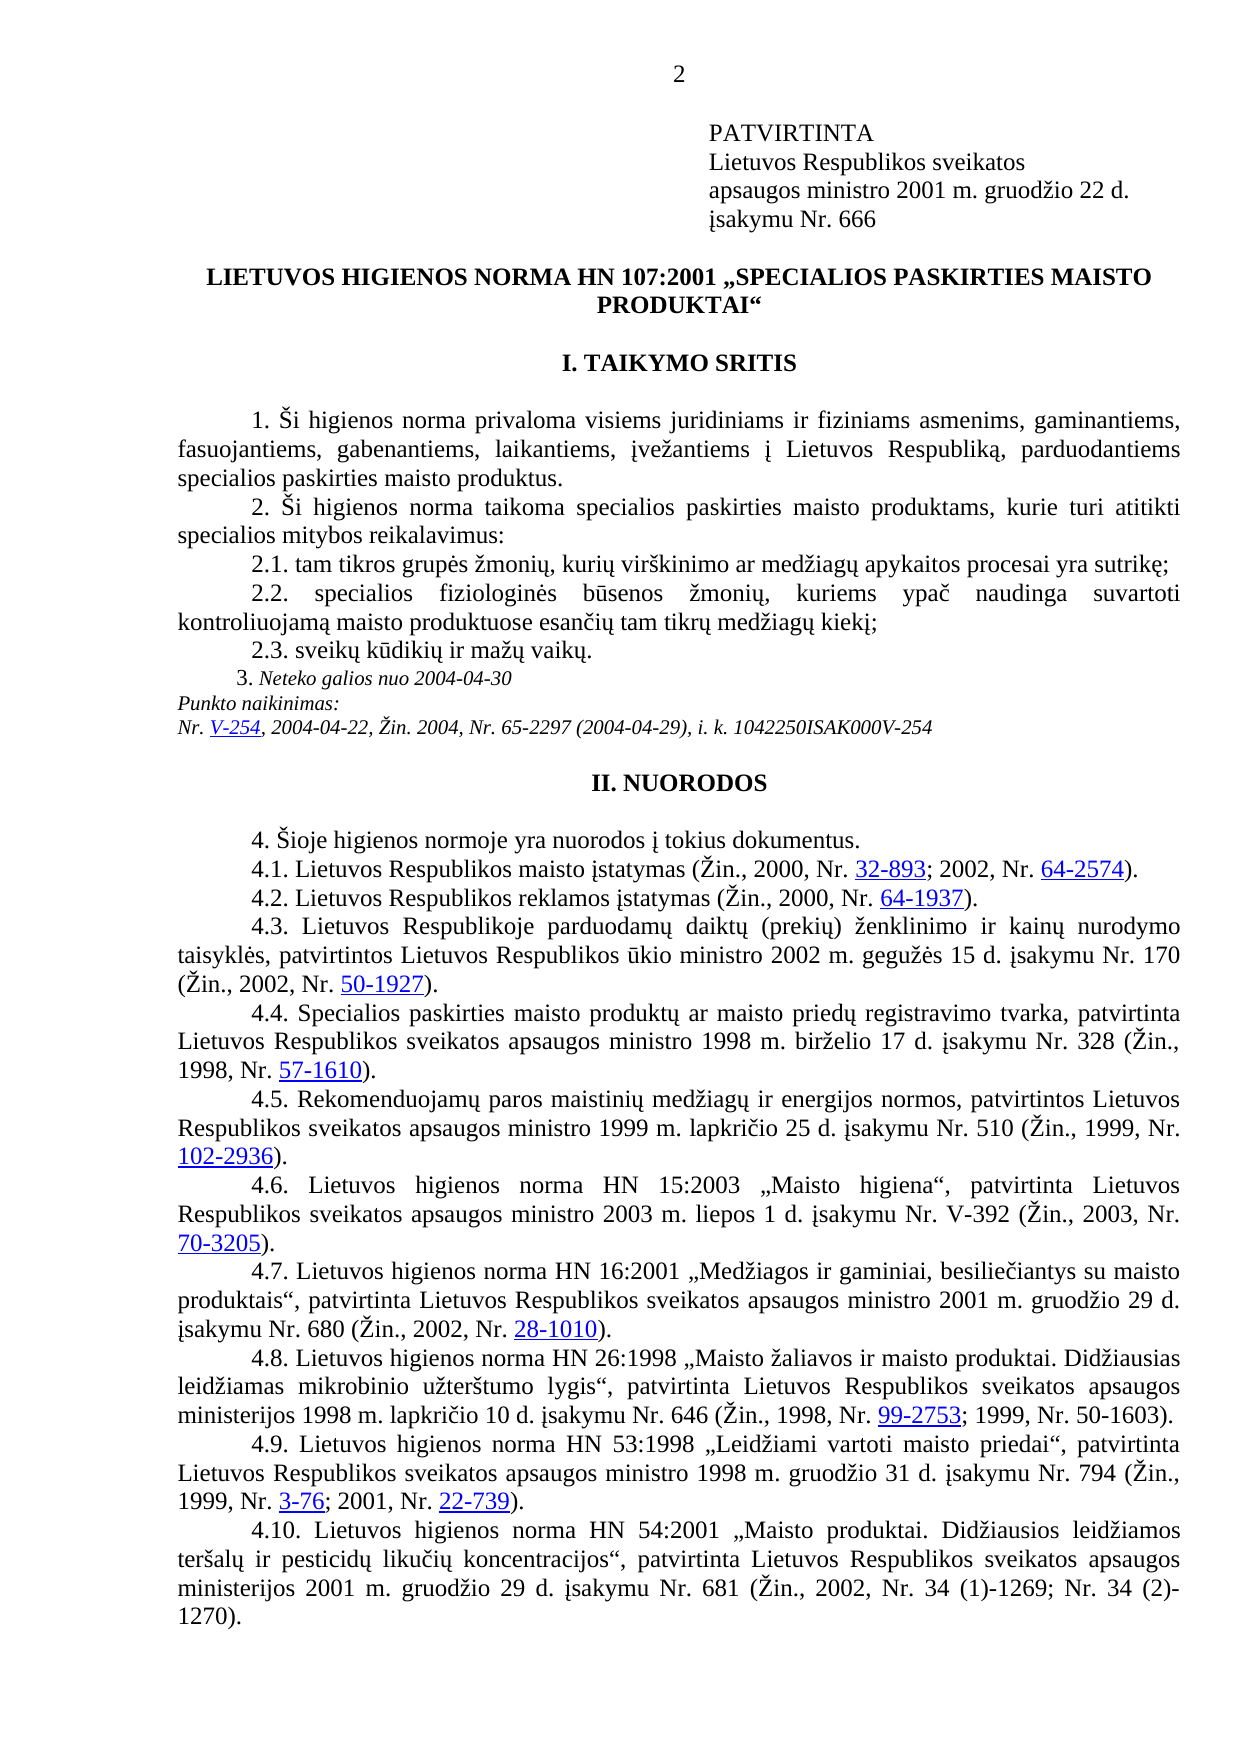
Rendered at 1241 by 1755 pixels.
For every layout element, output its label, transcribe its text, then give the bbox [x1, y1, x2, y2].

text 3. Neteko galios nuo 2004-04-30 [177, 664, 1181, 691]
text 2.3. sveikų kūdikių ir mažų vaikų. [177, 636, 1181, 664]
text 4.4. Specialios paskirties maisto produktų ar maisto priedų registravimo tvarka, patvirtinta Lietuvos Respublikos sveikatos apsaugos ministro 1998 m. birželio 17 d. įsakymu Nr. 328 (Žin., 1998, Nr. 57-1610). [177, 998, 1181, 1084]
text 4.3. Lietuvos Respublikoje parduodamų daiktų (prekių) ženklinimo ir kainų nurodymo taisyklės, patvirtintos Lietuvos Respublikos ūkio ministro 2002 m. gegužės 15 d. įsakymu Nr. 170 (Žin., 2002, Nr. 50-1927). [177, 911, 1181, 998]
text 4.5. Rekomenduojamų paros maistinių medžiagų ir energijos normos, patvirtintos Lietuvos Respublikos sveikatos apsaugos ministro 1999 m. lapkričio 25 d. įsakymu Nr. 510 (Žin., 1999, Nr. 102-2936). [177, 1084, 1181, 1170]
text 4.1. Lietuvos Respublikos maisto įstatymas (Žin., 2000, Nr. 32-893; 2002, Nr. 64-2574). [177, 854, 1181, 883]
text 2.1. tam tikros grupės žmonių, kurių virškinimo ar medžiagų apykaitos procesai yra sutrikę; [177, 549, 1181, 578]
text 1. Ši higienos norma privaloma visiems juridiniams ir fiziniams asmenims, gaminantiems, fasuojantiems, gabenantiems, laikantiems, įvežantiems į Lietuvos Respubliką, parduodantiems specialios paskirties maisto produktus. [177, 406, 1181, 492]
text 2.2. specialios fiziologinės būsenos žmonių, kuriems ypač naudinga suvartoti kontroliuojamą maisto produktuose esančių tam tikrų medžiagų kiekį; [177, 578, 1181, 636]
text 4.10. Lietuvos higienos norma HN 54:2001 „Maisto produktai. Didžiausios leidžiamos teršalų ir pesticidų likučių koncentracijos“, patvirtinta Lietuvos Respublikos sveikatos apsaugos ministerijos 2001 m. gruodžio 29 d. įsakymu Nr. 681 (Žin., 2002, Nr. 34 (1)-1269; Nr. 34 (2)-1270). [177, 1515, 1181, 1630]
text I. TAIKYMO SRITIS [177, 348, 1181, 377]
text 2. Ši higienos norma taikoma specialios paskirties maisto produktams, kurie turi atitikti specialios mitybos reikalavimus: [177, 492, 1181, 549]
text 4.7. Lietuvos higienos norma HN 16:2001 „Medžiagos ir gaminiai, besiliečiantys su maisto produktais“, patvirtinta Lietuvos Respublikos sveikatos apsaugos ministro 2001 m. gruodžio 29 d. įsakymu Nr. 680 (Žin., 2002, Nr. 28-1010). [177, 1256, 1181, 1343]
text įsakymu Nr. 666 [177, 204, 1181, 233]
text 4.2. Lietuvos Respublikos reklamos įstatymas (Žin., 2000, Nr. 64-1937). [177, 883, 1181, 911]
text Lietuvos Respublikos sveikatos [177, 147, 1181, 176]
text II. NUORODOS [177, 768, 1181, 796]
text Nr. V-254, 2004-04-22, Žin. 2004, Nr. 65-2297 (2004-04-29), i. k. 1042250ISAK000V-254 [177, 715, 1181, 739]
text 4.9. Lietuvos higienos norma HN 53:1998 „Leidžiami vartoti maisto priedai“, patvirtinta Lietuvos Respublikos sveikatos apsaugos ministro 1998 m. gruodžio 31 d. įsakymu Nr. 794 (Žin., 1999, Nr. 3-76; 2001, Nr. 22-739). [177, 1429, 1181, 1515]
text LIETUVOS HIGIENOS NORMA HN 107:2001 „SPECIALIOS PASKIRTIES MAISTO PRODUKTAI“ [177, 262, 1181, 319]
text Punkto naikinimas: [177, 691, 1181, 715]
text PATVIRTINTA [709, 118, 1181, 147]
text 4.8. Lietuvos higienos norma HN 26:1998 „Maisto žaliavos ir maisto produktai. Didžiausias leidžiamas mikrobinio užterštumo lygis“, patvirtinta Lietuvos Respublikos sveikatos apsaugos ministerijos 1998 m. lapkričio 10 d. įsakymu Nr. 646 (Žin., 1998, Nr. 99-2753; 1999, Nr. 50-1603). [177, 1343, 1181, 1429]
text 4. Šioje higienos normoje yra nuorodos į tokius dokumentus. [177, 825, 1181, 854]
text apsaugos ministro 2001 m. gruodžio 22 d. [177, 176, 1181, 204]
text 4.6. Lietuvos higienos norma HN 15:2003 „Maisto higiena“, patvirtinta Lietuvos Respublikos sveikatos apsaugos ministro 2003 m. liepos 1 d. įsakymu Nr. V-392 (Žin., 2003, Nr. 70-3205). [177, 1170, 1181, 1256]
